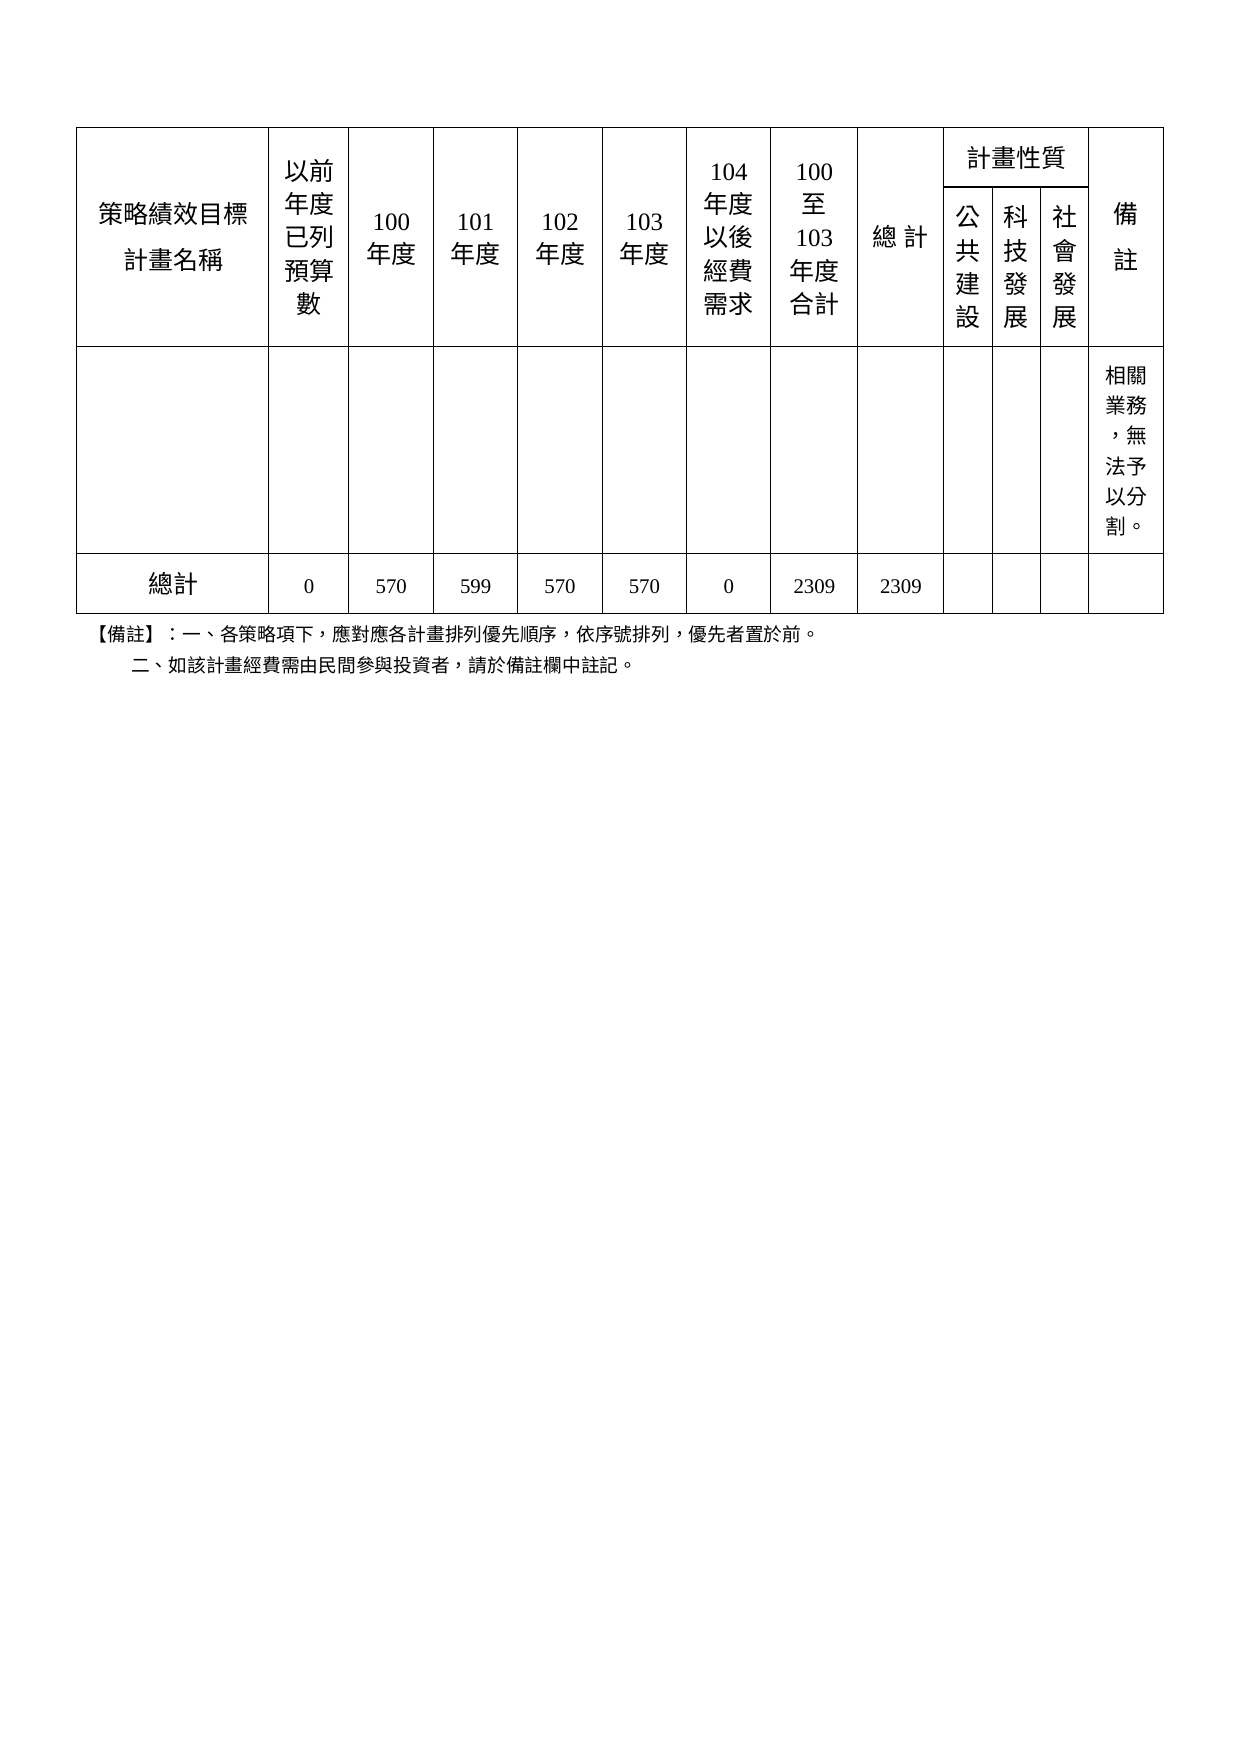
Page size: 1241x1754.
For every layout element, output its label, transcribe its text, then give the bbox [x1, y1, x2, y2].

table_cell [993, 347, 1040, 553]
table_header 100至103年度合計 [771, 128, 857, 346]
table_cell 科技發展 [993, 188, 1040, 346]
text 二、如該計畫經費需由民間參與投資者，請於備註欄中註記。 [88, 657, 1152, 676]
table_header 102年度 [518, 128, 602, 346]
table_header 計畫性質 [944, 128, 1088, 186]
table_cell [269, 347, 348, 553]
table_header 101年度 [434, 128, 517, 346]
table_cell 0 [269, 554, 348, 612]
table_cell [518, 347, 602, 553]
table_header 以前年度已列預算數 [269, 128, 348, 346]
table_cell [1089, 554, 1163, 612]
table_cell [349, 347, 433, 553]
table_cell 570 [603, 554, 686, 612]
table_cell [603, 347, 686, 553]
table_cell 相關業務，無法予以分割。 [1089, 347, 1163, 553]
table_cell 599 [434, 554, 517, 612]
table_header 備 註 [1089, 128, 1163, 346]
table_header 100年度 [349, 128, 433, 346]
table_cell 公共建設 [944, 188, 992, 346]
table_cell [944, 554, 992, 612]
table_header 總 計 [858, 128, 943, 346]
table_cell [858, 347, 943, 553]
table_cell [687, 347, 770, 553]
table_cell [434, 347, 517, 553]
table_cell 0 [687, 554, 770, 612]
table_cell [771, 347, 857, 553]
table_cell 總計 [77, 554, 268, 612]
table_cell [944, 347, 992, 553]
table_cell [1041, 347, 1088, 553]
table_cell 社會發展 [1041, 188, 1088, 346]
table_cell 570 [518, 554, 602, 612]
table_cell [77, 347, 268, 553]
table_header 104年度以後經費需求 [687, 128, 770, 346]
table_header 策略績效目標 計畫名稱 [77, 128, 268, 346]
table_cell 2309 [858, 554, 943, 612]
table_cell 570 [349, 554, 433, 612]
table_header 103年度 [603, 128, 686, 346]
table_cell [993, 554, 1040, 612]
table_cell 2309 [771, 554, 857, 612]
text 【備註】：一、各策略項下，應對應各計畫排列優先順序，依序號排列，優先者置於前。 [88, 626, 1152, 645]
table_cell [1041, 554, 1088, 612]
